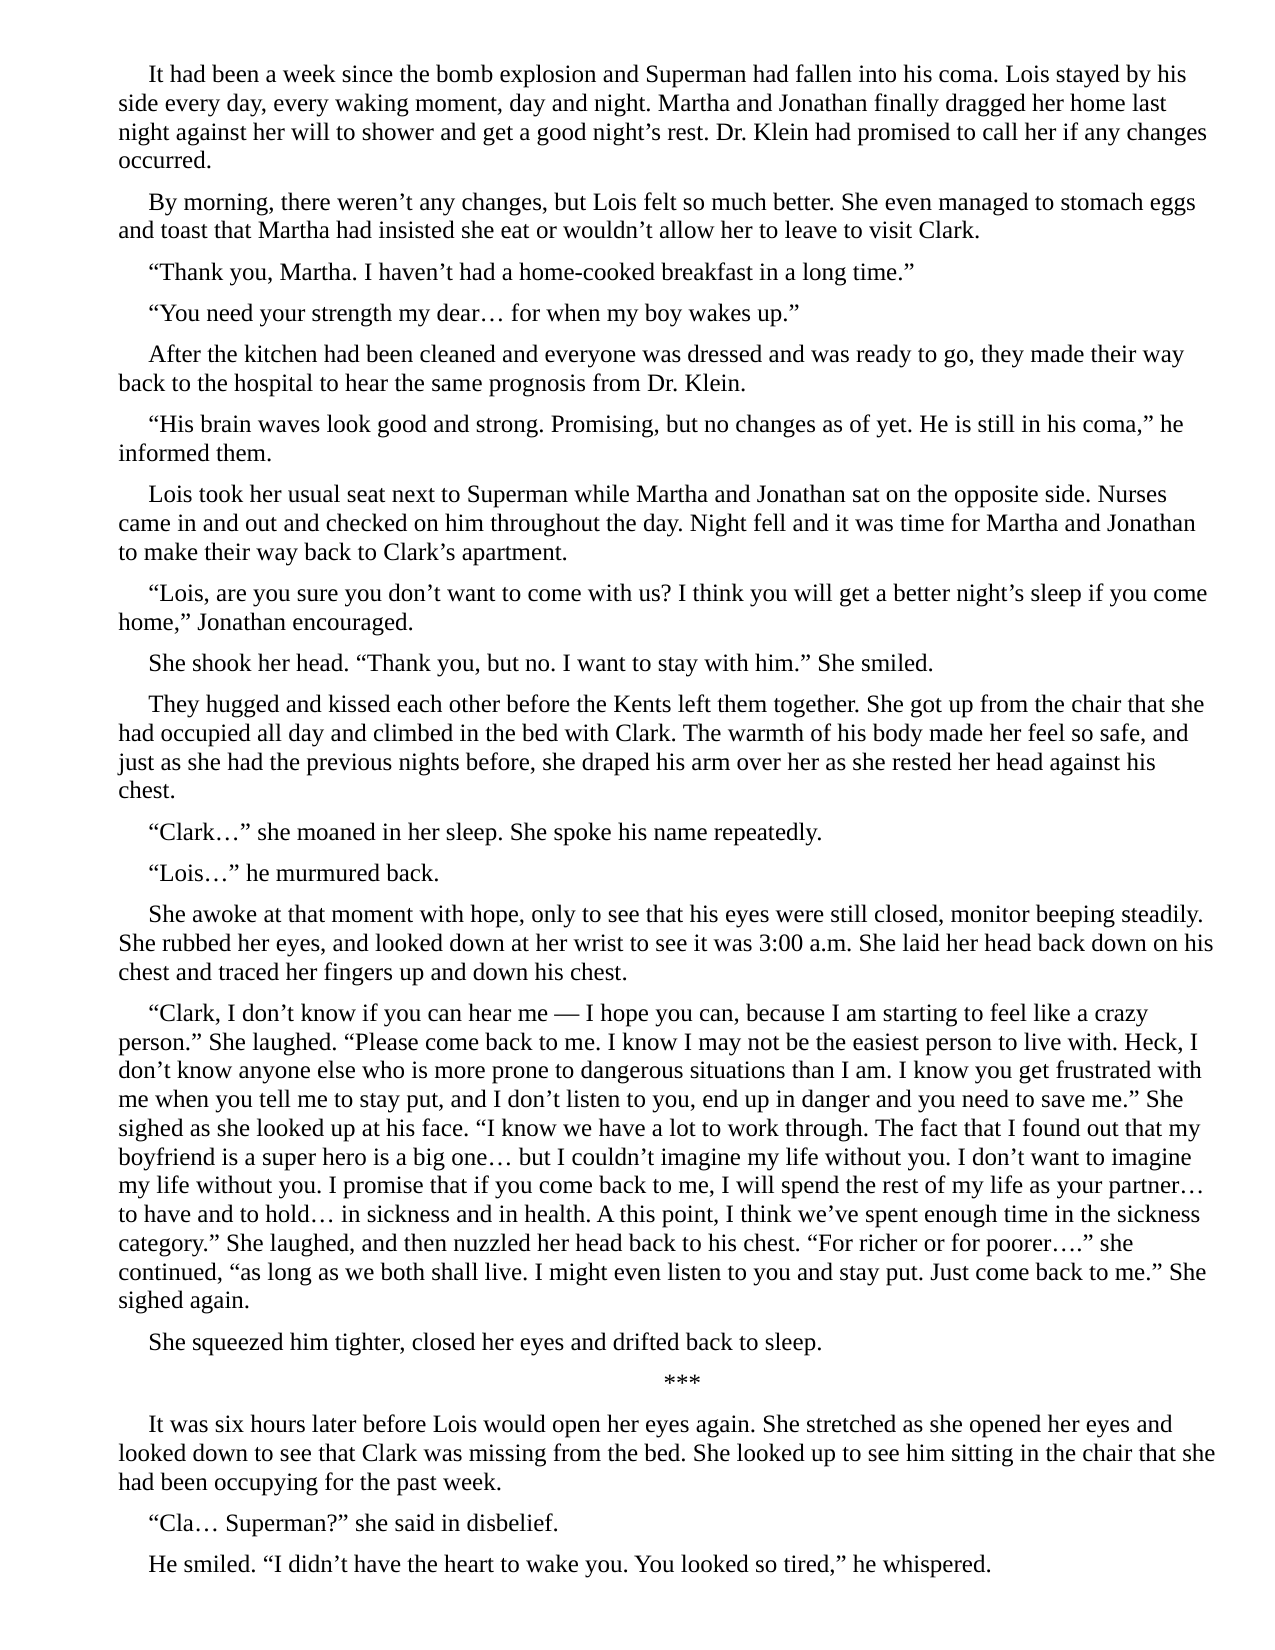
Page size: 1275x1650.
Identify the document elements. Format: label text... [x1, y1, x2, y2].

text He smiled. “I didn’t have the heart to wake you. You looked so tired,” he whispered. [118, 1549, 1216, 1578]
text “Thank you, Martha. I haven’t had a home-cooked breakfast in a long time.” [118, 257, 1216, 285]
text *** [118, 1368, 1216, 1397]
text It was six hours later before Lois would open her eyes again. She stretched as she opened her eyes and looked down to see that Clark was missing from the bed. She looked up to see him sitting in the chair that she had been occupying for the past week. [118, 1409, 1216, 1495]
text “You need your strength my dear… for when my boy wakes up.” [118, 298, 1216, 327]
text By morning, there weren’t any changes, but Lois felt so much better. She even managed to stomach eggs and toast that Martha had insisted she eat or wouldn’t allow her to leave to visit Clark. [118, 187, 1216, 244]
text “Clark…” she moaned in her sleep. She spoke his name repeatedly. [118, 817, 1216, 845]
text After the kitchen had been cleaned and everyone was dressed and was ready to go, they made their way back to the hospital to hear the same prognosis from Dr. Klein. [118, 339, 1216, 397]
text “His brain waves look good and strong. Promising, but no changes as of yet. He is still in his coma,” he informed them. [118, 409, 1216, 467]
text She shook her head. “Thank you, but no. I want to stay with him.” She smiled. [118, 648, 1216, 677]
text She squeezed him tighter, closed her eyes and drifted back to sleep. [118, 1327, 1216, 1355]
text “Lois…” he murmured back. [118, 858, 1216, 887]
text It had been a week since the bomb explosion and Superman had fallen into his coma. Lois stayed by his side every day, every waking moment, day and night. Martha and Jonathan finally dragged her home last night against her will to shower and get a good night’s rest. Dr. Klein had promised to call her if any changes occurred. [118, 59, 1216, 174]
text “Cla… Superman?” she said in disbelief. [118, 1508, 1216, 1537]
text Lois took her usual seat next to Superman while Martha and Jonathan sat on the opposite side. Nurses came in and out and checked on him throughout the day. Night fell and it was time for Martha and Jonathan to make their way back to Clark’s apartment. [118, 479, 1216, 565]
text “Lois, are you sure you don’t want to come with us? I think you will get a better night’s sleep if you come home,” Jonathan encouraged. [118, 578, 1216, 635]
text She awoke at that moment with hope, only to see that his eyes were still closed, monitor beeping steadily. She rubbed her eyes, and looked down at her wrist to see it was 3:00 a.m. She laid her head back down on his chest and traced her fingers up and down his chest. [118, 899, 1216, 985]
text “Clark, I don’t know if you can hear me — I hope you can, because I am starting to feel like a crazy person.” She laughed. “Please come back to me. I know I may not be the easiest person to live with. Heck, I don’t know anyone else who is more prone to dangerous situations than I am. I know you get frustrated with me when you tell me to stay put, and I don’t listen to you, end up in danger and you need to save me.” She sighed as she looked up at his face. “I know we have a lot to work through. The fact that I found out that my boyfriend is a super hero is a big one… but I couldn’t imagine my life without you. I don’t want to imagine my life without you. I promise that if you come back to me, I will spend the rest of my life as your partner… to have and to hold… in sickness and in health. A this point, I think we’ve spent enough time in the sickness category.” She laughed, and then nuzzled her head back to his chest. “For richer or for poorer….” she continued, “as long as we both shall live. I might even listen to you and stay put. Just come back to me.” She sighed again. [118, 998, 1216, 1314]
text They hugged and kissed each other before the Kents left them together. She got up from the chair that she had occupied all day and climbed in the bed with Clark. The warmth of his body made her feel so safe, and just as she had the previous nights before, she draped his arm over her as she rested her head against his chest. [118, 689, 1216, 804]
